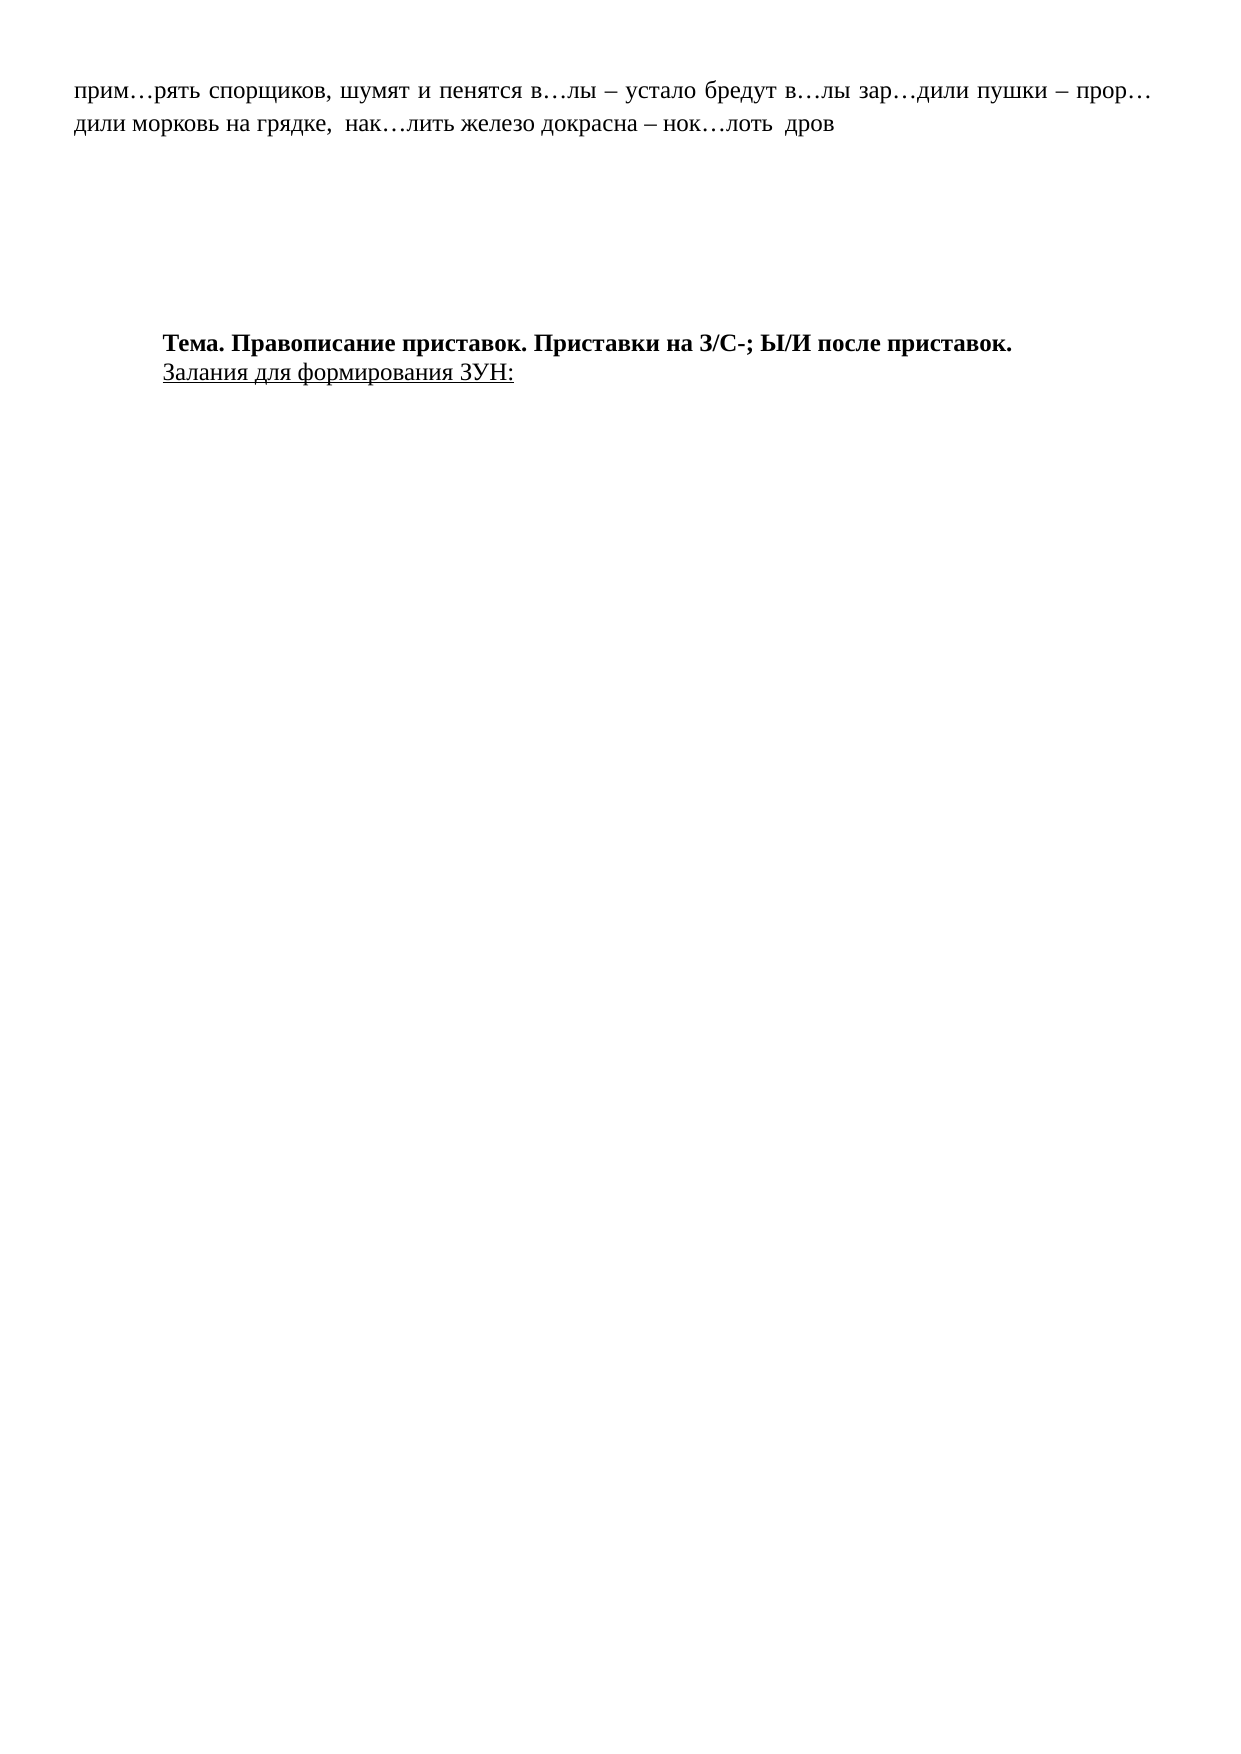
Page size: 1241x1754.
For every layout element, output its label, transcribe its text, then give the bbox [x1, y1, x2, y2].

text прим…рять спорщиков, шумят и пенятся в…лы – устало бредут в…лы зар…дили пушки – прор…дили морковь на грядке, нак…лить железо докрасна – нок…лоть дров [74, 75, 1152, 137]
subtitle Тема. Правописание приставок. Приставки на З/С-; Ы/И после приставок. [162, 329, 1240, 357]
text Залания для формирования ЗУН: [162, 357, 1240, 386]
